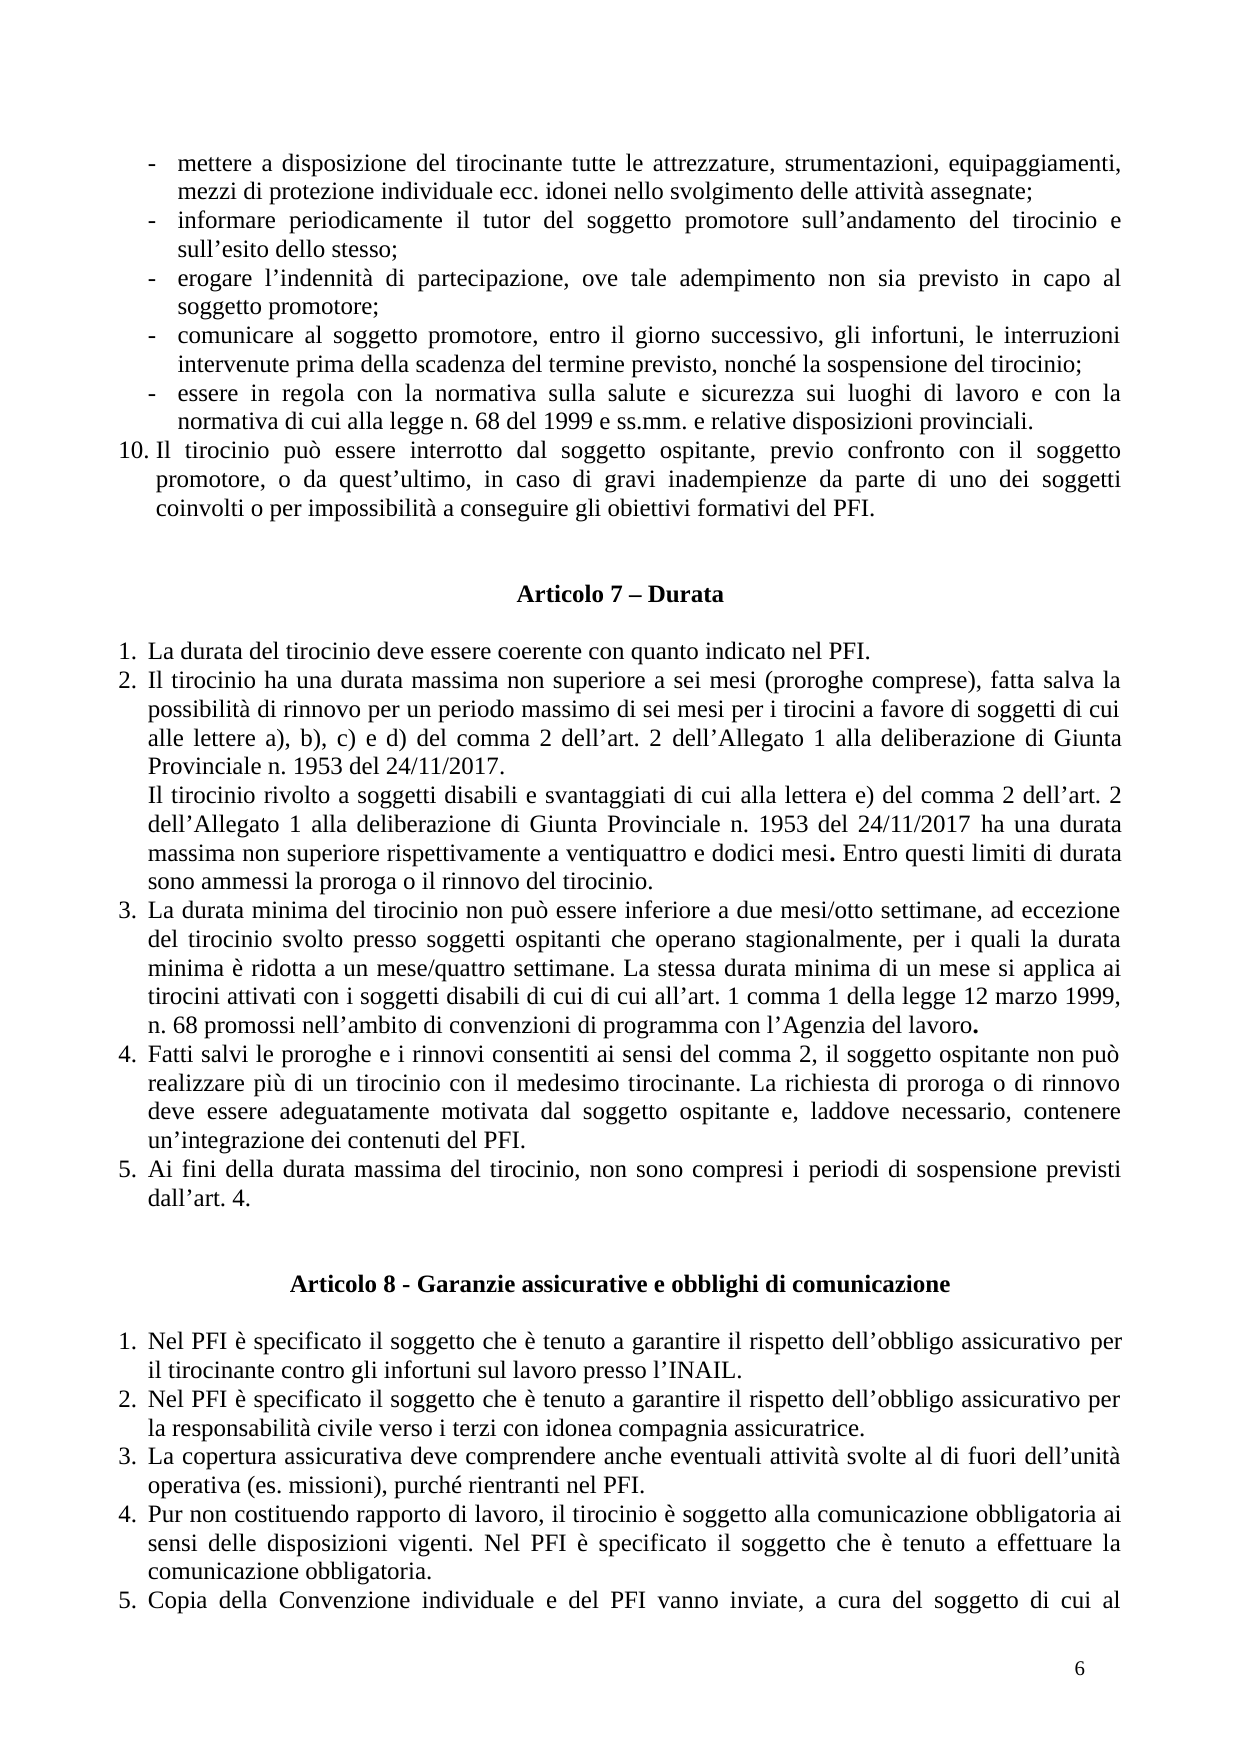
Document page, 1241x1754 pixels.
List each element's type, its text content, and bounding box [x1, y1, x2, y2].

text 3. La durata minima del tirocinio non può essere inferiore a due mesi/otto settimane, ad eccezione del tirocinio svolto presso soggetti ospitanti che operano stagionalmente, per i quali la durata minima è ridotta a un mese/quattro settimane. La stessa durata minima di un mese si applica ai tirocini attivati con i soggetti disabili di cui di cui all’art. 1 comma 1 della legge 12 marzo 1999, n. 68 promossi nell’ambito di convenzioni di programma con l’Agenzia del lavoro. [118, 895, 1122, 1039]
text Articolo 8 - Garanzie assicurative e obblighi di comunicazione [118, 1269, 1122, 1298]
text - mettere a disposizione del tirocinante tutte le attrezzature, strumentazioni, equipaggiamenti, mezzi di protezione individuale ecc. idonei nello svolgimento delle attività assegnate; [148, 148, 1122, 205]
text Articolo 7 – Durata [118, 579, 1122, 608]
text 10. Il tirocinio può essere interrotto dal soggetto ospitante, previo confronto con il soggetto promotore, o da quest’ultimo, in caso di gravi inadempienze da parte di uno dei soggetti coinvolti o per impossibilità a conseguire gli obiettivi formativi del PFI. [118, 435, 1122, 521]
text Il tirocinio rivolto a soggetti disabili e svantaggiati di cui alla lettera e) del comma 2 dell’art. 2 dell’Allegato 1 alla deliberazione di Giunta Provinciale n. 1953 del 24/11/2017 ha una durata massima non superiore rispettivamente a ventiquattro e dodici mesi. Entro questi limiti di durata sono ammessi la proroga o il rinnovo del tirocinio. [148, 780, 1122, 895]
text 2. Nel PFI è specificato il soggetto che è tenuto a garantire il rispetto dell’obbligo assicurativo per la responsabilità civile verso i terzi con idonea compagnia assicuratrice. [118, 1384, 1122, 1441]
text - comunicare al soggetto promotore, entro il giorno successivo, gli infortuni, le interruzioni intervenute prima della scadenza del termine previsto, nonché la sospensione del tirocinio; [148, 320, 1122, 378]
text - essere in regola con la normativa sulla salute e sicurezza sui luoghi di lavoro e con la normativa di cui alla legge n. 68 del 1999 e ss.mm. e relative disposizioni provinciali. [148, 378, 1122, 435]
text 4. Fatti salvi le proroghe e i rinnovi consentiti ai sensi del comma 2, il soggetto ospitante non può realizzare più di un tirocinio con il medesimo tirocinante. La richiesta di proroga o di rinnovo deve essere adeguatamente motivata dal soggetto ospitante e, laddove necessario, contenere un’integrazione dei contenuti del PFI. [118, 1039, 1122, 1154]
text 1. La durata del tirocinio deve essere coerente con quanto indicato nel PFI. [118, 636, 1122, 665]
text 3. La copertura assicurativa deve comprendere anche eventuali attività svolte al di fuori dell’unità operativa (es. missioni), purché rientranti nel PFI. [118, 1441, 1122, 1499]
text 2. Il tirocinio ha una durata massima non superiore a sei mesi (proroghe comprese), fatta salva la possibilità di rinnovo per un periodo massimo di sei mesi per i tirocini a favore di soggetti di cui alle lettere a), b), c) e d) del comma 2 dell’art. 2 dell’Allegato 1 alla deliberazione di Giunta Provinciale n. 1953 del 24/11/2017. [118, 665, 1122, 780]
text 5. Ai fini della durata massima del tirocinio, non sono compresi i periodi di sospensione previsti dall’art. 4. [118, 1154, 1122, 1211]
text 5. Copia della Convenzione individuale e del PFI vanno inviate, a cura del soggetto di cui al [118, 1585, 1122, 1614]
text 1. Nel PFI è specificato il soggetto che è tenuto a garantire il rispetto dell’obbligo assicurativo per il tirocinante contro gli infortuni sul lavoro presso l’INAIL. [118, 1326, 1122, 1384]
text - informare periodicamente il tutor del soggetto promotore sull’andamento del tirocinio e sull’esito dello stesso; [148, 205, 1122, 263]
text 4. Pur non costituendo rapporto di lavoro, il tirocinio è soggetto alla comunicazione obbligatoria ai sensi delle disposizioni vigenti. Nel PFI è specificato il soggetto che è tenuto a effettuare la comunicazione obbligatoria. [118, 1499, 1122, 1585]
text - erogare l’indennità di partecipazione, ove tale adempimento non sia previsto in capo al soggetto promotore; [148, 263, 1122, 320]
